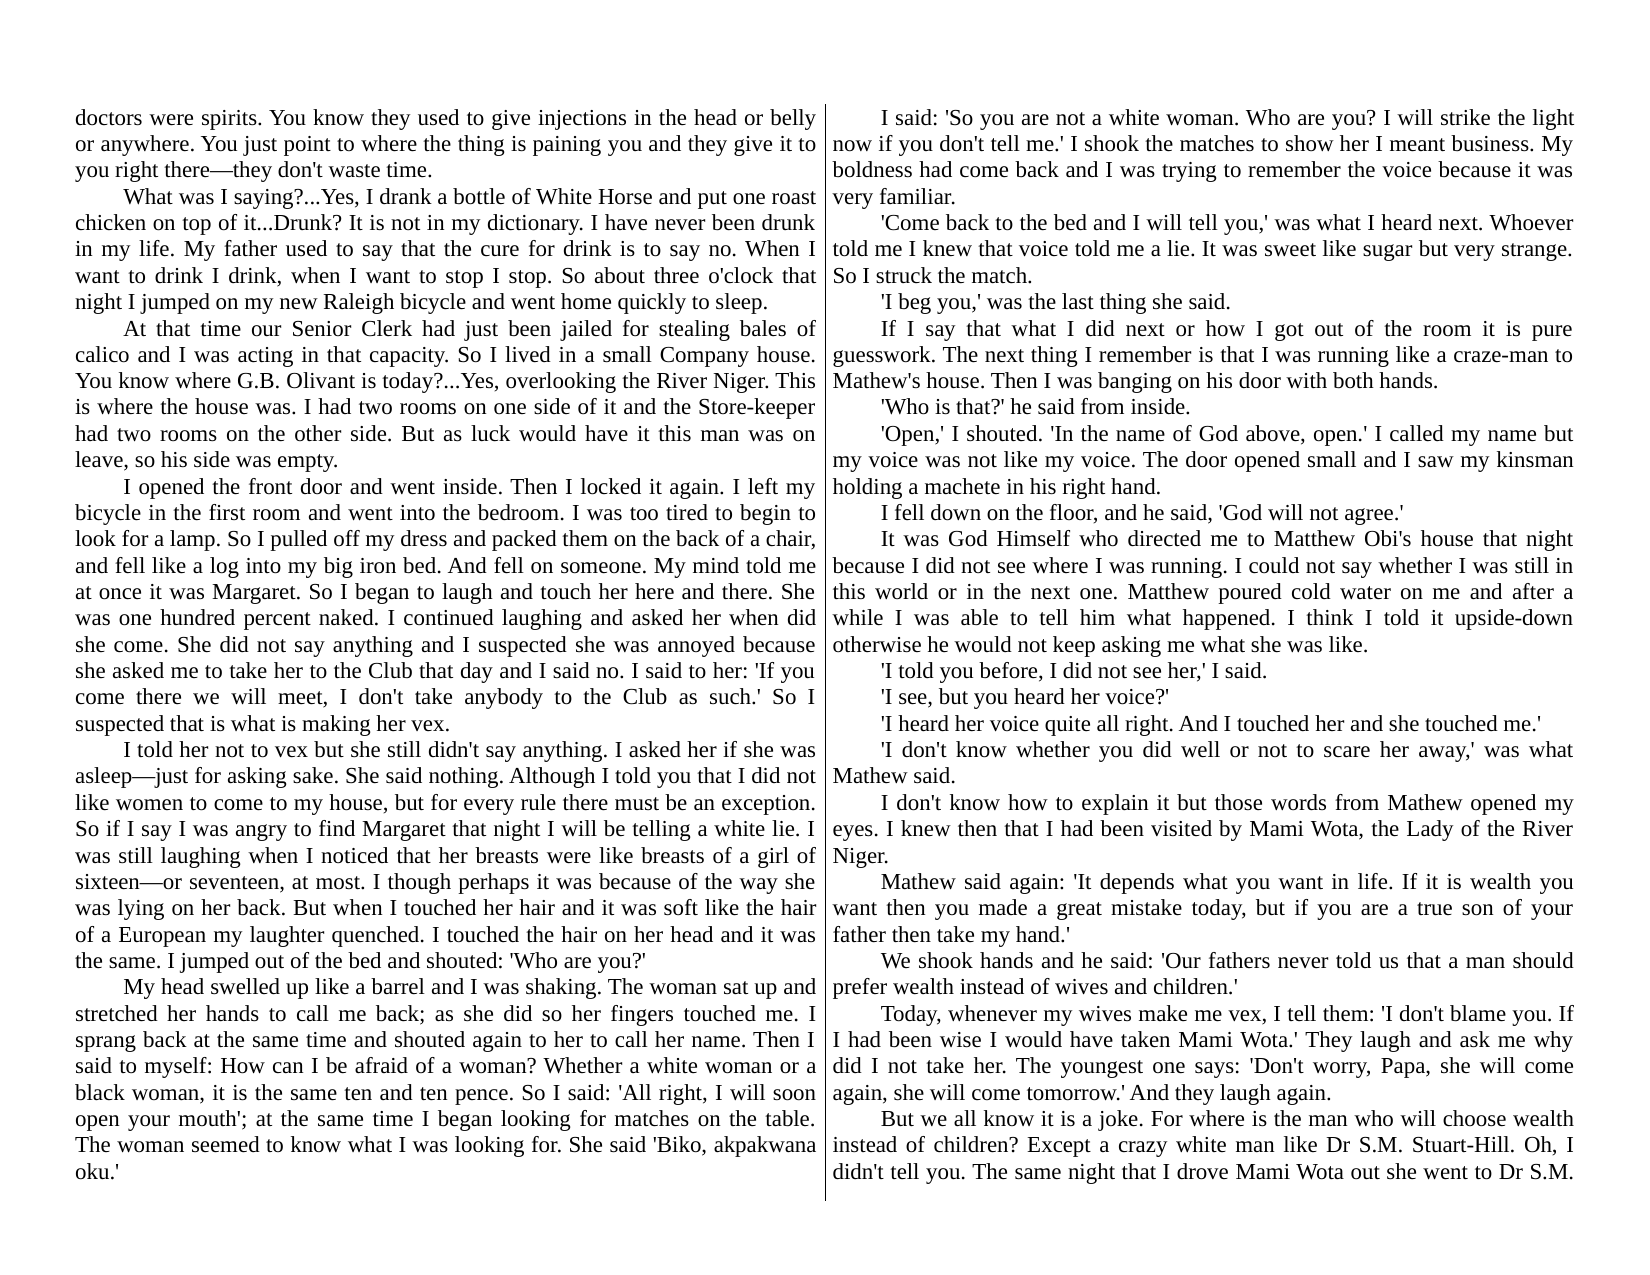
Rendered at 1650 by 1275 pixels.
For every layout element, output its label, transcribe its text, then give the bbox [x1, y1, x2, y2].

text I opened the front door and went inside. Then I locked it again. I left my bicycle in the first room and went into the bedroom. I was too tired to begin to look for a lamp. So I pulled off my dress and packed them on the back of a chair, and fell like a log into my big iron bed. And fell on someone. My mind told me at once it was Margaret. So I began to laugh and touch her here and there. She was one hundred percent naked. I continued laughing and asked her when did she come. She did not say anything and I suspected she was annoyed because she asked me to take her to the Club that day and I said no. I said to her: 'If you come there we will meet, I don't take anybody to the Club as such.' So I suspected that is what is making her vex. [75, 473, 817, 736]
text 'I told you before, I did not see her,' I said. [832, 657, 1575, 683]
text 'I beg you,' was the last thing she said. [832, 288, 1575, 314]
text I told her not to vex but she still didn't say anything. I asked her if she was asleep—just for asking sake. She said nothing. Although I told you that I did not like women to come to my house, but for every rule there must be an exception. So if I say I was angry to find Margaret that night I will be telling a white lie. I was still laughing when I noticed that her breasts were like breasts of a girl of sixteen—or seventeen, at most. I though perhaps it was because of the way she was lying on her back. But when I touched her hair and it was soft like the hair of a European my laughter quenched. I touched the hair on her head and it was the same. I jumped out of the bed and shouted: 'Who are you?' [75, 736, 817, 973]
text 'I heard her voice quite all right. And I touched her and she touched me.' [832, 710, 1575, 736]
text 'Open,' I shouted. 'In the name of God above, open.' I called my name but my voice was not like my voice. The door opened small and I saw my kinsman holding a machete in his right hand. [832, 420, 1575, 499]
text If I say that what I did next or how I got out of the room it is pure guesswork. The next thing I remember is that I was running like a craze-man to Mathew's house. Then I was banging on his door with both hands. [832, 314, 1575, 394]
text 'I see, but you heard her voice?' [832, 683, 1575, 710]
text I fell down on the floor, and he said, 'God will not agree.' [832, 499, 1575, 525]
text I said: 'So you are not a white woman. Who are you? I will strike the light now if you don't tell me.' I shook the matches to show her I meant business. My boldness had come back and I was trying to remember the voice because it was very familiar. [832, 104, 1575, 209]
text I don't know how to explain it but those words from Mathew opened my eyes. I knew then that I had been visited by Mami Wota, the Lady of the River Niger. [832, 789, 1575, 868]
text Today, whenever my wives make me vex, I tell them: 'I don't blame you. If I had been wise I would have taken Mami Wota.' They laugh and ask me why did I not take her. The youngest one says: 'Don't worry, Papa, she will come again, she will come tomorrow.' And they laugh again. [832, 1000, 1575, 1105]
text We shook hands and he said: 'Our fathers never told us that a man should prefer wealth instead of wives and children.' [832, 947, 1575, 1000]
text 'Come back to the bed and I will tell you,' was what I heard next. Whoever told me I knew that voice told me a lie. It was sweet like sugar but very strange. So I struck the match. [832, 209, 1575, 288]
text At that time our Senior Clerk had just been jailed for stealing bales of calico and I was acting in that capacity. So I lived in a small Company house. You know where G.B. Olivant is today?...Yes, overlooking the River Niger. This is where the house was. I had two rooms on one side of it and the Store-keeper had two rooms on the other side. But as luck would have it this man was on leave, so his side was empty. [75, 314, 817, 473]
text It was God Himself who directed me to Matthew Obi's house that night because I did not see where I was running. I could not say whether I was still in this world or in the next one. Matthew poured cold water on me and after a while I was able to tell him what happened. I think I told it upside-down otherwise he would not keep asking me what she was like. [832, 525, 1575, 657]
text Mathew said again: 'It depends what you want in life. If it is wealth you want then you made a great mistake today, but if you are a true son of your father then take my hand.' [832, 868, 1575, 947]
text doctors were spirits. You know they used to give injections in the head or belly or anywhere. You just point to where the thing is paining you and they give it to you right there—they don't waste time. [75, 104, 817, 183]
text But we all know it is a joke. For where is the man who will choose wealth instead of children? Except a crazy white man like Dr S.M. Stuart-Hill. Oh, I didn't tell you. The same night that I drove Mami Wota out she went to Dr S.M. [832, 1105, 1575, 1184]
text My head swelled up like a barrel and I was shaking. The woman sat up and stretched her hands to call me back; as she did so her fingers touched me. I sprang back at the same time and shouted again to her to call her name. Then I said to myself: How can I be afraid of a woman? Whether a white woman or a black woman, it is the same ten and ten pence. So I said: 'All right, I will soon open your mouth'; at the same time I began looking for matches on the table. The woman seemed to know what I was looking for. She said 'Biko, akpakwana oku.' [75, 973, 817, 1184]
text 'Who is that?' he said from inside. [832, 394, 1575, 420]
text 'I don't know whether you did well or not to scare her away,' was what Mathew said. [832, 736, 1575, 789]
text What was I saying?...Yes, I drank a bottle of White Horse and put one roast chicken on top of it...Drunk? It is not in my dictionary. I have never been drunk in my life. My father used to say that the cure for drink is to say no. When I want to drink I drink, when I want to stop I stop. So about three o'clock that night I jumped on my new Raleigh bicycle and went home quickly to sleep. [75, 183, 817, 314]
